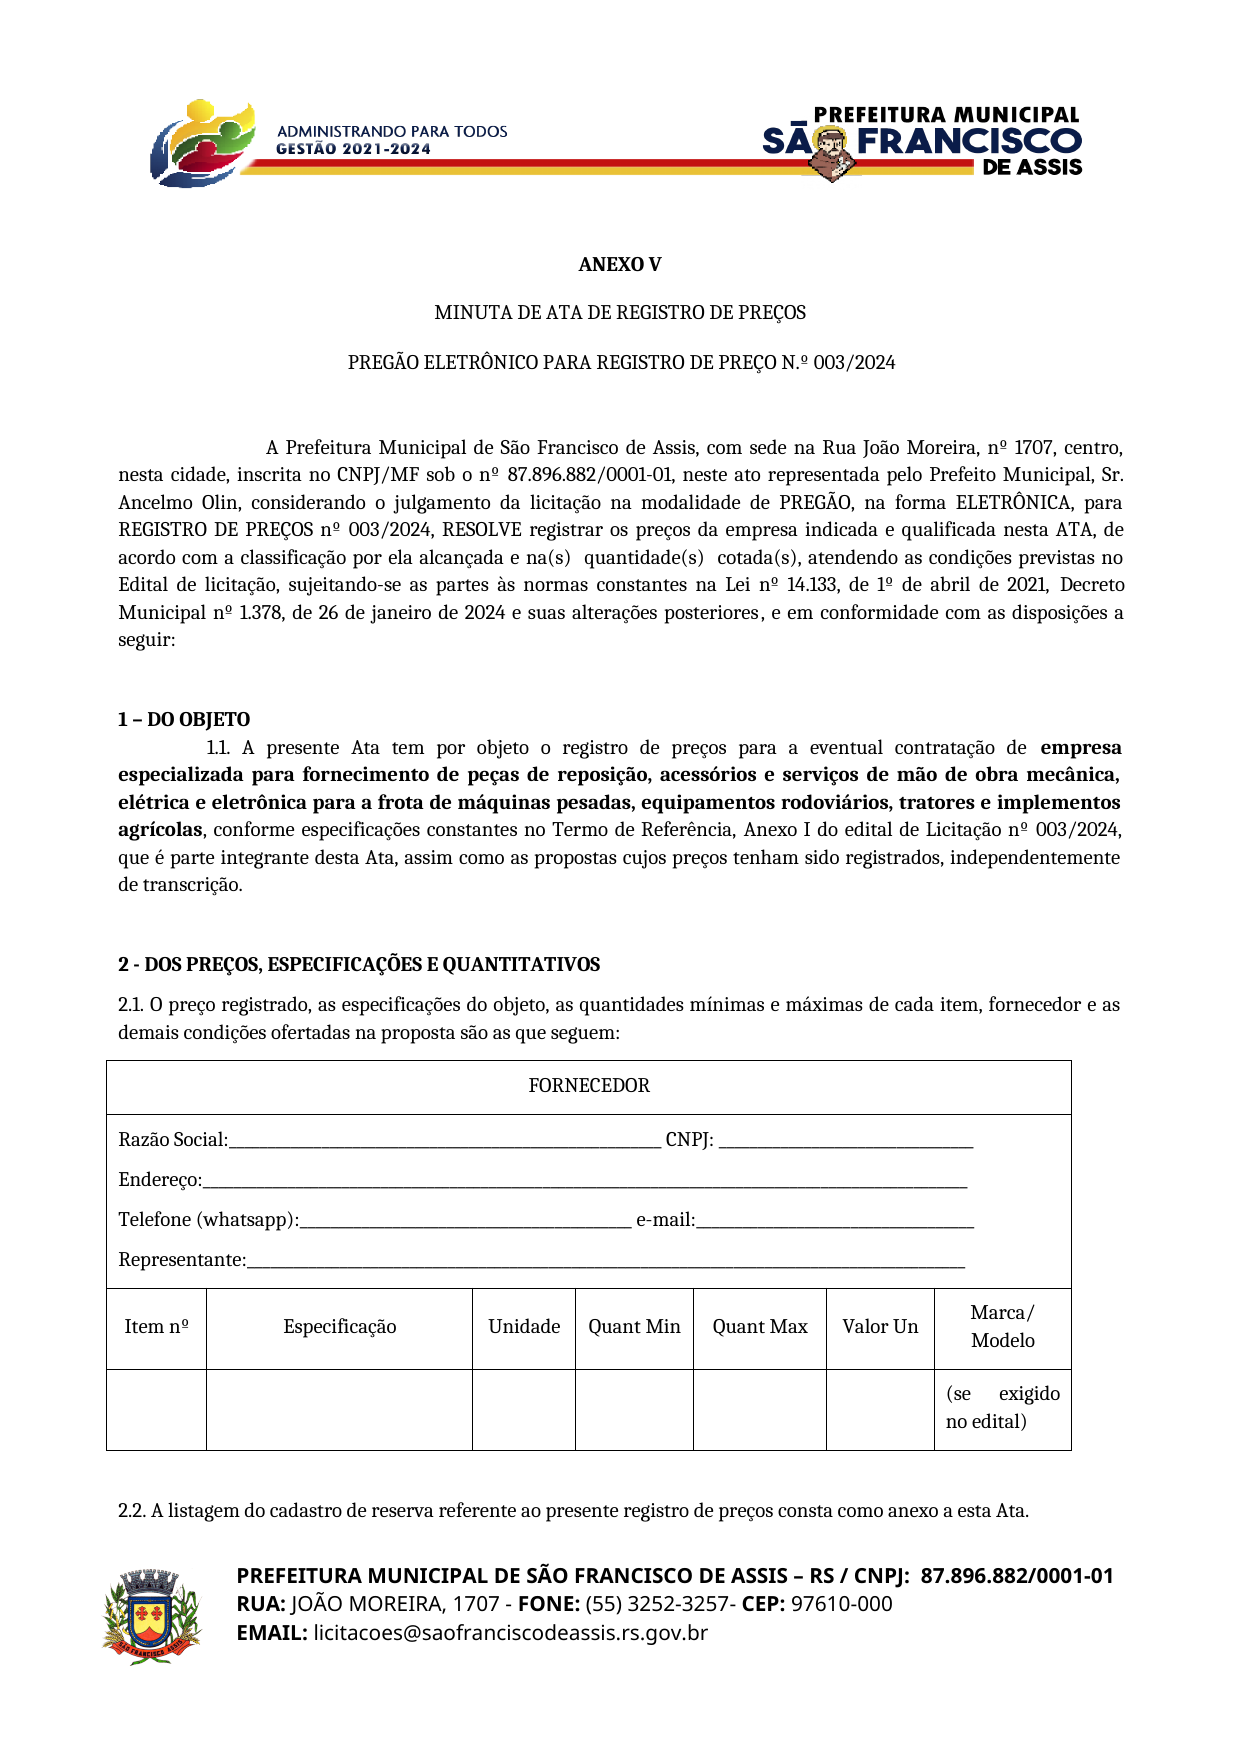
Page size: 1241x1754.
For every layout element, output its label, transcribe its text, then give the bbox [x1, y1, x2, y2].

text 2.2. A listagem do cadastro de reserva referente ao presente registro de preços consta como anexo a esta Ata. [118, 1499, 1122, 1523]
table_cell Especificação [207, 1289, 472, 1368]
table_cell Item nº [107, 1289, 206, 1368]
text ANEXO V [118, 253, 1122, 277]
table_cell (se exigido no edital) [935, 1370, 1071, 1449]
text MINUTA DE ATA DE REGISTRO DE PREÇOS [118, 301, 1122, 325]
subtitle 1 – DO OBJETO [118, 708, 1122, 732]
text 2.1. O preço registrado, as especificações do objeto, as quantidades mínimas e máximas de cada item, fornecedor e as demais condições ofertadas na proposta são as que seguem: [118, 993, 1122, 1044]
table_cell Unidade [473, 1289, 575, 1368]
text PREGÃO ELETRÔNICO PARA REGISTRO DE PREÇO N.º 003/2024 [118, 351, 1125, 375]
text A Prefeitura Municipal de São Francisco de Assis, com sede na Rua João Moreira, nº 1707, centro, nesta cidade, inscrita no CNPJ/MF sob o nº 87.896.882/0001-01, neste ato representada pelo Prefeito Municipal, Sr. Ancelmo Olin, considerando o julgamento da licitação na modalidade de PREGÃO, na forma ELETRÔNICA, para REGISTRO DE PREÇOS nº 003/2024, RESOLVE registrar os preços da empresa indicada e qualificada nesta ATA, de acordo com a classificação por ela alcançada e na(s) quantidade(s) cotada(s), atendendo as condições previstas no Edital de licitação, sujeitando-se as partes às normas constantes na Lei nº 14.133, de 1º de abril de 2021, Decreto Municipal nº 1.378, de 26 de janeiro de 2024 e suas alterações posteriores, e em conformidade com as disposições a seguir: [118, 435, 1125, 652]
picture [118, 73, 1123, 219]
picture [92, 1567, 211, 1667]
text 1.1. A presente Ata tem por objeto o registro de preços para a eventual contratação de empresa especializada para fornecimento de peças de reposição, acessórios e serviços de mão de obra mecânica, elétrica e eletrônica para a frota de máquinas pesadas, equipamentos rodoviários, tratores e implementos agrícolas, conforme especificações constantes no Termo de Referência, Anexo I do edital de Licitação nº 003/2024, que é parte integrante desta Ata, assim como as propostas cujos preços tenham sido registrados, independentemente de transcrição. [118, 735, 1122, 897]
table_cell Quant Min [576, 1289, 693, 1368]
table_cell Razão Social:________________________________________________________ CNPJ: _________________________________ Endereço:___________________________________________________________________________________________________ Telefone (whatsapp):___________________________________________ e-mail:____________________________________ Representante:_____________________________________________________________________________________________ [107, 1115, 1071, 1287]
table_cell Marca/ Modelo [935, 1289, 1071, 1368]
table_cell [107, 1370, 206, 1449]
table_cell [473, 1370, 575, 1449]
subtitle 2 - DOS PREÇOS, ESPECIFICAÇÕES E QUANTITATIVOS [118, 953, 1122, 977]
table_cell [207, 1370, 472, 1449]
table_cell [694, 1370, 826, 1449]
table_cell [827, 1370, 934, 1449]
table_cell [576, 1370, 693, 1449]
table_cell Quant Max [694, 1289, 826, 1368]
table_header FORNECEDOR [107, 1061, 1071, 1114]
table_cell Valor Un [827, 1289, 934, 1368]
